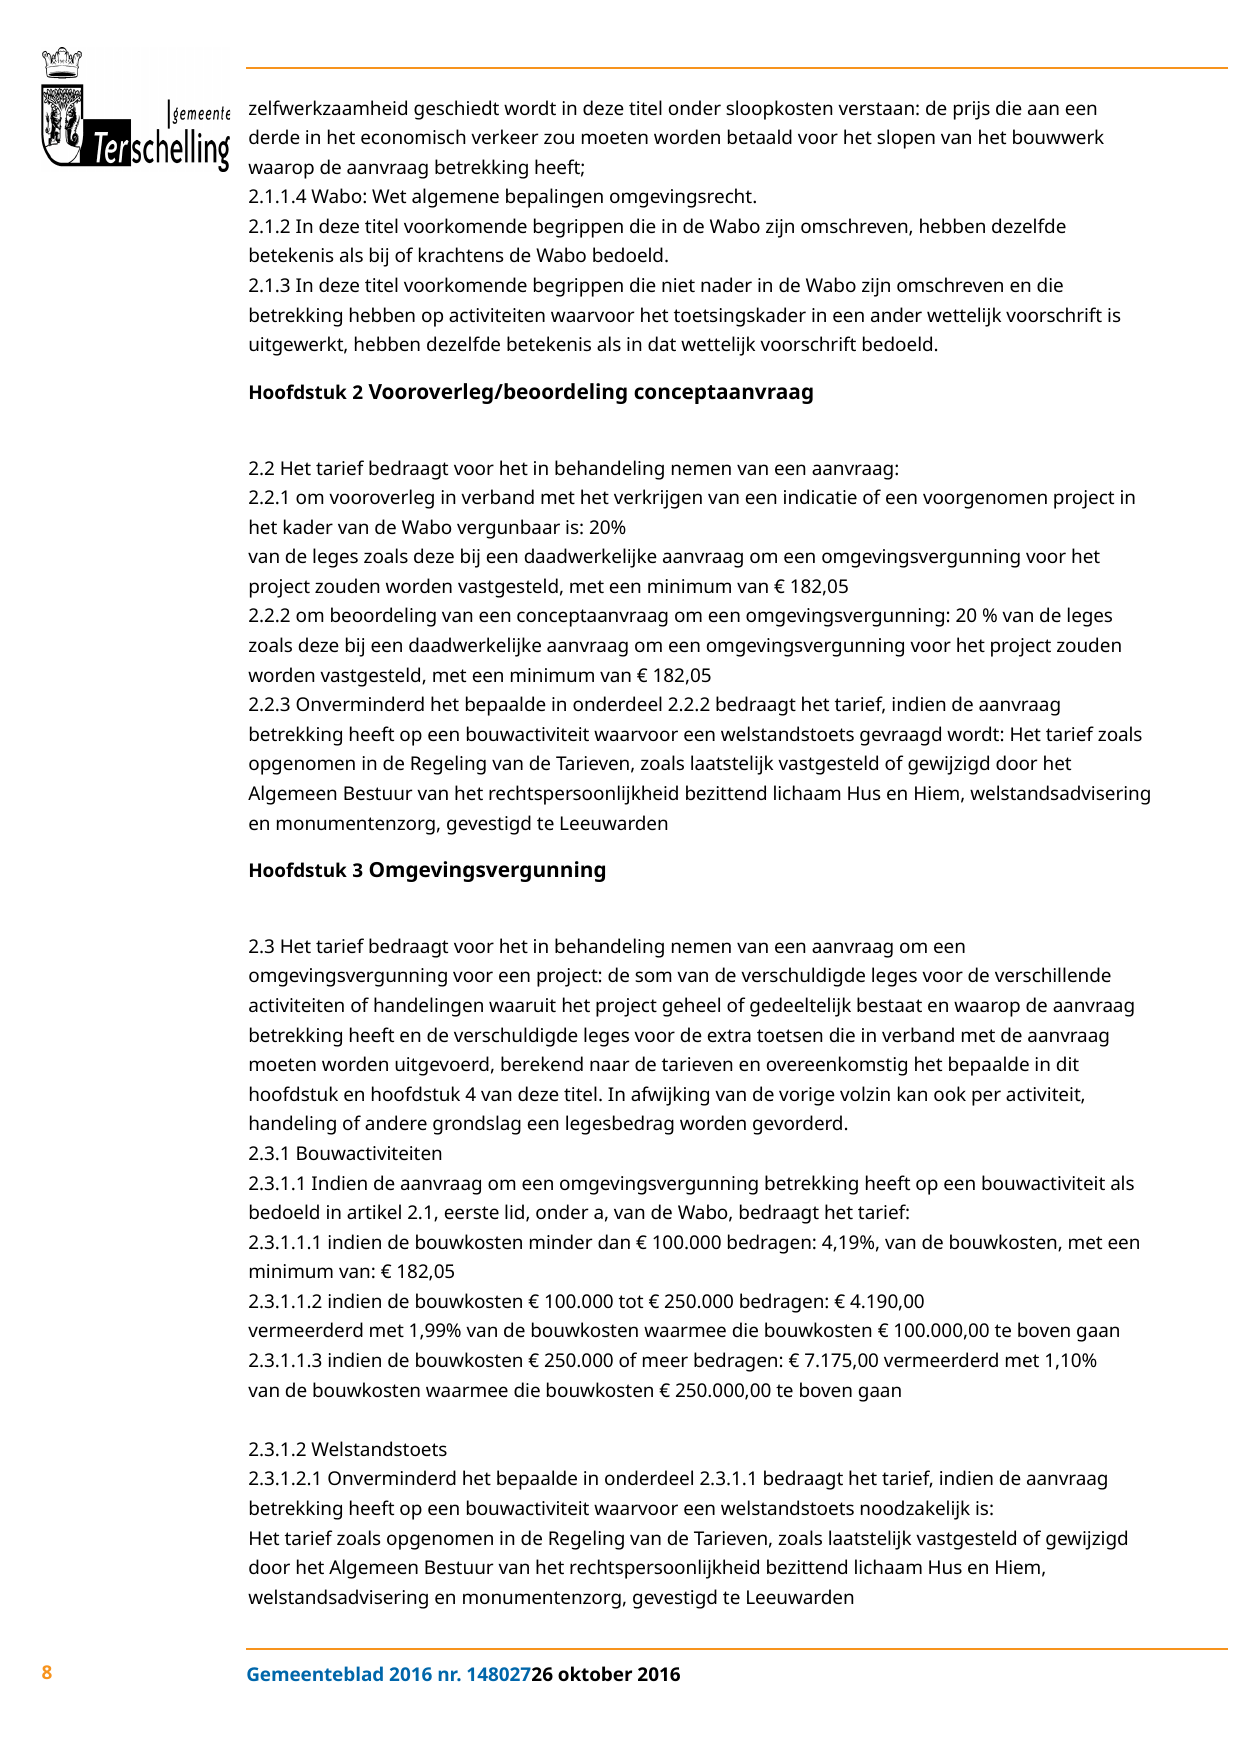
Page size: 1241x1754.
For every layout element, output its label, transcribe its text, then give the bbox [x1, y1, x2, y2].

text 2.3.1.1.1 indien de bouwkosten minder dan € 100.000 bedragen: 4,19%, van de bouwkosten, met een minimum van: € 182,05 [248, 1229, 1152, 1284]
text 2.3.1 Bouwactiviteiten [248, 1140, 1152, 1166]
text 2.3.1.1.3 indien de bouwkosten € 250.000 of meer bedragen: € 7.175,00 vermeerderd met 1,10% [248, 1347, 1152, 1373]
text van de leges zoals deze bij een daadwerkelijke aanvraag om een omgevingsvergunning voor het project zouden worden vastgesteld, met een minimum van € 182,05 [248, 543, 1152, 599]
text Hoofdstuk 3 Omgevingsvergunning [248, 855, 1152, 884]
text 2.3.1.2.1 Onverminderd het bepaalde in onderdeel 2.3.1.1 bedraagt het tarief, indien de aanvraag betrekking heeft op een bouwactiviteit waarvoor een welstandstoets noodzakelijk is: [248, 1466, 1152, 1521]
text 2.2.3 Onverminderd het bepaalde in onderdeel 2.2.2 bedraagt het tarief, indien de aanvraag betrekking heeft op een bouwactiviteit waarvoor een welstandstoets gevraagd wordt: Het tarief zoals opgenomen in de Regeling van de Tarieven, zoals laatstelijk vastgesteld of gewijzigd door het Algemeen Bestuur van het rechtspersoonlijkheid bezittend lichaam Hus en Hiem, welstandsadvisering en monumentenzorg, gevestigd te Leeuwarden [248, 691, 1152, 836]
text 2.1.2 In deze titel voorkomende begrippen die in de Wabo zijn omschreven, hebben dezelfde betekenis als bij of krachtens de Wabo bedoeld. [248, 213, 1152, 268]
text 2.3.1.1 Indien de aanvraag om een omgevingsvergunning betrekking heeft op een bouwactiviteit als bedoeld in artikel 2.1, eerste lid, onder a, van de Wabo, bedraagt het tarief: [248, 1170, 1152, 1225]
picture [41, 47, 231, 172]
text van de bouwkosten waarmee die bouwkosten € 250.000,00 te boven gaan [248, 1377, 1152, 1403]
text vermeerderd met 1,99% van de bouwkosten waarmee die bouwkosten € 100.000,00 te boven gaan [248, 1318, 1152, 1343]
text 2.2.2 om beoordeling van een conceptaanvraag om een omgevingsvergunning: 20 % van de leges zoals deze bij een daadwerkelijke aanvraag om een omgevingsvergunning voor het project zouden worden vastgesteld, met een minimum van € 182,05 [248, 603, 1152, 688]
text Hoofdstuk 2 Vooroverleg/beoordeling conceptaanvraag [248, 377, 1152, 406]
text 2.2 Het tarief bedraagt voor het in behandeling nemen van een aanvraag: [248, 455, 1152, 481]
text 2.3 Het tarief bedraagt voor het in behandeling nemen van een aanvraag om een omgevingsvergunning voor een project: de som van de verschuldigde leges voor de verschillende activiteiten of handelingen waaruit het project geheel of gedeeltelijk bestaat en waarop de aanvraag betrekking heeft en de verschuldigde leges voor de extra toetsen die in verband met de aanvraag moeten worden uitgevoerd, berekend naar de tarieven en overeenkomstig het bepaalde in dit hoofdstuk en hoofdstuk 4 van deze titel. In afwijking van de vorige volzin kan ook per activiteit, handeling of andere grondslag een legesbedrag worden gevorderd. [248, 933, 1152, 1136]
text Het tarief zoals opgenomen in de Regeling van de Tarieven, zoals laatstelijk vastgesteld of gewijzigd door het Algemeen Bestuur van het rechtspersoonlijkheid bezittend lichaam Hus en Hiem, welstandsadvisering en monumentenzorg, gevestigd te Leeuwarden [248, 1525, 1152, 1610]
text 2.2.1 om vooroverleg in verband met het verkrijgen van een indicatie of een voorgenomen project in het kader van de Wabo vergunbaar is: 20% [248, 484, 1152, 540]
text 2.3.1.1.2 indien de bouwkosten € 100.000 tot € 250.000 bedragen: € 4.190,00 [248, 1288, 1152, 1314]
text zelfwerkzaamheid geschiedt wordt in deze titel onder sloopkosten verstaan: de prijs die aan een derde in het economisch verkeer zou moeten worden betaald voor het slopen van het bouwwerk waarop de aanvraag betrekking heeft; [248, 95, 1152, 180]
text 2.3.1.2 Welstandstoets [248, 1436, 1152, 1462]
text 2.1.3 In deze titel voorkomende begrippen die niet nader in de Wabo zijn omschreven en die betrekking hebben op activiteiten waarvoor het toetsingskader in een ander wettelijk voorschrift is uitgewerkt, hebben dezelfde betekenis als in dat wettelijk voorschrift bedoeld. [248, 272, 1152, 357]
text 2.1.1.4 Wabo: Wet algemene bepalingen omgevingsrecht. [248, 183, 1152, 209]
